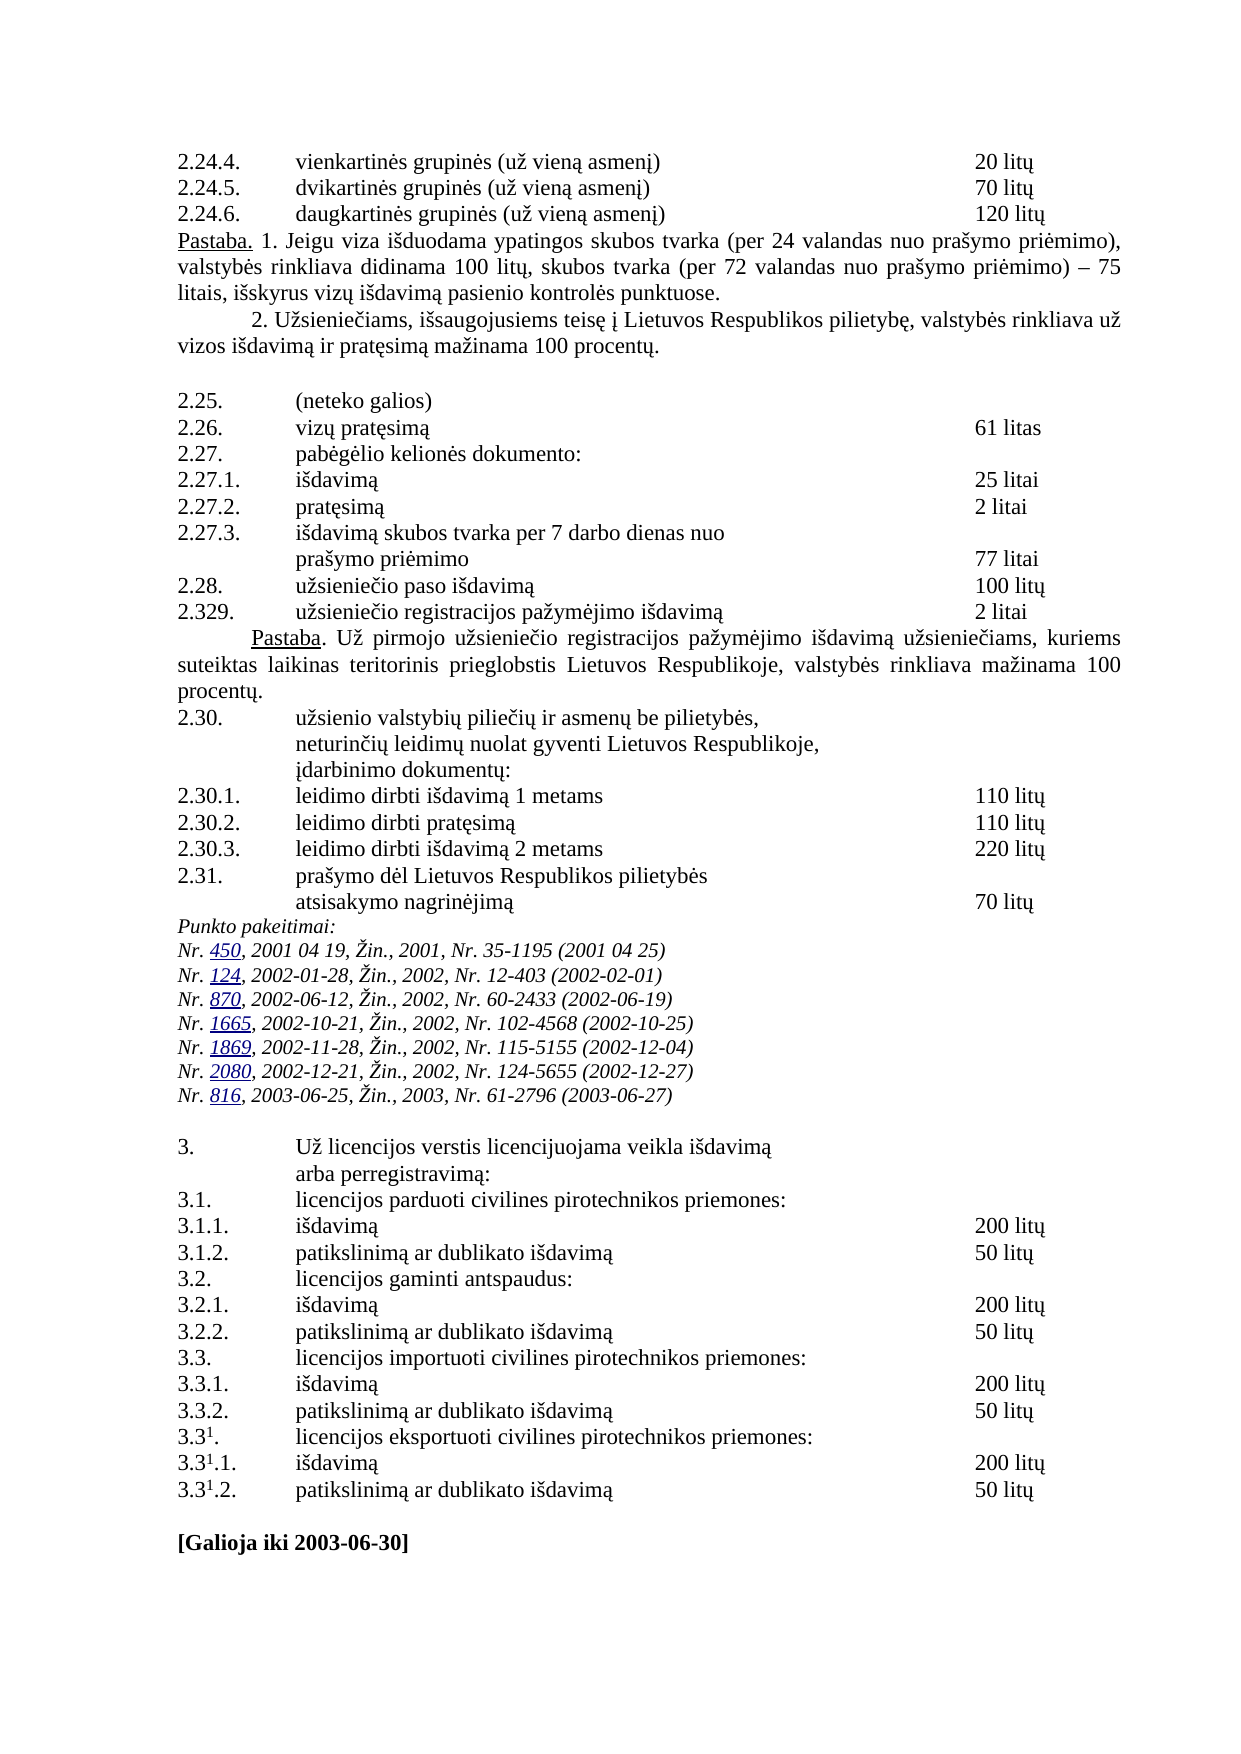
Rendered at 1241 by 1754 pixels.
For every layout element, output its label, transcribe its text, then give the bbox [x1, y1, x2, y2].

text Nr. 870, 2002-06-12, Žin., 2002, Nr. 60-2433 (2002-06-19) [177, 987, 1122, 1011]
text 3.3. licencijos importuoti civilines pirotechnikos priemones: [177, 1344, 1122, 1370]
text 2.27.1. išdavimą 25 litai [177, 466, 1122, 493]
text 3.3.2. patikslinimą ar dublikato išdavimą 50 litų [177, 1397, 1122, 1423]
text 3.31. licencijos eksportuoti civilines pirotechnikos priemones: [177, 1423, 1122, 1449]
text 3.2. licencijos gaminti antspaudus: [177, 1265, 1122, 1291]
text Nr. 2080, 2002-12-21, Žin., 2002, Nr. 124-5655 (2002-12-27) [177, 1059, 1122, 1083]
text [Galioja iki 2003-06-30] [177, 1528, 1122, 1555]
text 2.24.5. dvikartinės grupinės (už vieną asmenį) 70 litų [177, 174, 1122, 200]
text 2.30.1. leidimo dirbti išdavimą 1 metams 110 litų [177, 783, 1122, 809]
text atsisakymo nagrinėjimą 70 litų [177, 888, 1122, 914]
text 2.27.3. išdavimą skubos tvarka per 7 darbo dienas nuo prašymo priėmimo 77 litai [177, 519, 1122, 572]
text 3.1.1. išdavimą 200 litų [177, 1212, 1122, 1239]
text 3.1. licencijos parduoti civilines pirotechnikos priemones: [177, 1186, 1122, 1212]
text 2.26. vizų pratęsimą 61 litas [177, 414, 1122, 440]
text 2.24.4. vienkartinės grupinės (už vieną asmenį) 20 litų [177, 148, 1122, 174]
text Pastaba. Už pirmojo užsieniečio registracijos pažymėjimo išdavimą užsieniečiams, kuriems suteiktas laikinas teritorinis prieglobstis Lietuvos Respublikoje, valstybės rinkliava mažinama 100 procentų. [177, 624, 1122, 703]
text 3.2.1. išdavimą 200 litų [177, 1291, 1122, 1318]
text 3.31.1. išdavimą 200 litų [177, 1449, 1122, 1476]
text 3.2.2. patikslinimą ar dublikato išdavimą 50 litų [177, 1318, 1122, 1344]
text Nr. 816, 2003-06-25, Žin., 2003, Nr. 61-2796 (2003-06-27) [177, 1083, 1122, 1107]
text Nr. 450, 2001 04 19, Žin., 2001, Nr. 35-1195 (2001 04 25) [177, 938, 1122, 962]
text 2.28. užsieniečio paso išdavimą 100 litų [177, 572, 1122, 598]
text 2. Užsieniečiams, išsaugojusiems teisę į Lietuvos Respublikos pilietybę, valstybės rinkliava už vizos išdavimą ir pratęsimą mažinama 100 procentų. [177, 306, 1122, 358]
text 3.31.2. patikslinimą ar dublikato išdavimą 50 litų [177, 1476, 1122, 1502]
text 2.27. pabėgėlio kelionės dokumento: [177, 440, 1122, 466]
text 2.31. prašymo dėl Lietuvos Respublikos pilietybės [177, 862, 1122, 888]
text 2.27.2. pratęsimą 2 litai [177, 493, 1122, 519]
text 2.30. užsienio valstybių piliečių ir asmenų be pilietybės, neturinčių leidimų nuolat gyventi Lietuvos Respublikoje, įdarbinimo dokumentų: [177, 703, 1122, 783]
text Nr. 1665, 2002-10-21, Žin., 2002, Nr. 102-4568 (2002-10-25) [177, 1011, 1122, 1035]
text Punkto pakeitimai: [177, 914, 1122, 938]
text 2.25. (neteko galios) [177, 387, 1122, 414]
text 2.329. užsieniečio registracijos pažymėjimo išdavimą 2 litai [177, 598, 1122, 624]
text 2.30.2. leidimo dirbti pratęsimą 110 litų [177, 809, 1122, 835]
text 3. Už licencijos verstis licencijuojama veikla išdavimą arba perregistravimą: [177, 1133, 1122, 1186]
text Nr. 1869, 2002-11-28, Žin., 2002, Nr. 115-5155 (2002-12-04) [177, 1035, 1122, 1059]
text 2.24.6. daugkartinės grupinės (už vieną asmenį) 120 litų [177, 200, 1122, 227]
text 3.3.1. išdavimą 200 litų [177, 1370, 1122, 1397]
text Pastaba. 1. Jeigu viza išduodama ypatingos skubos tvarka (per 24 valandas nuo prašymo priėmimo), valstybės rinkliava didinama 100 litų, skubos tvarka (per 72 valandas nuo prašymo priėmimo) – 75 litais, išskyrus vizų išdavimą pasienio kontrolės punktuose. [177, 227, 1122, 306]
text 3.1.2. patikslinimą ar dublikato išdavimą 50 litų [177, 1239, 1122, 1265]
text 2.30.3. leidimo dirbti išdavimą 2 metams 220 litų [177, 835, 1122, 862]
text Nr. 124, 2002-01-28, Žin., 2002, Nr. 12-403 (2002-02-01) [177, 962, 1122, 987]
